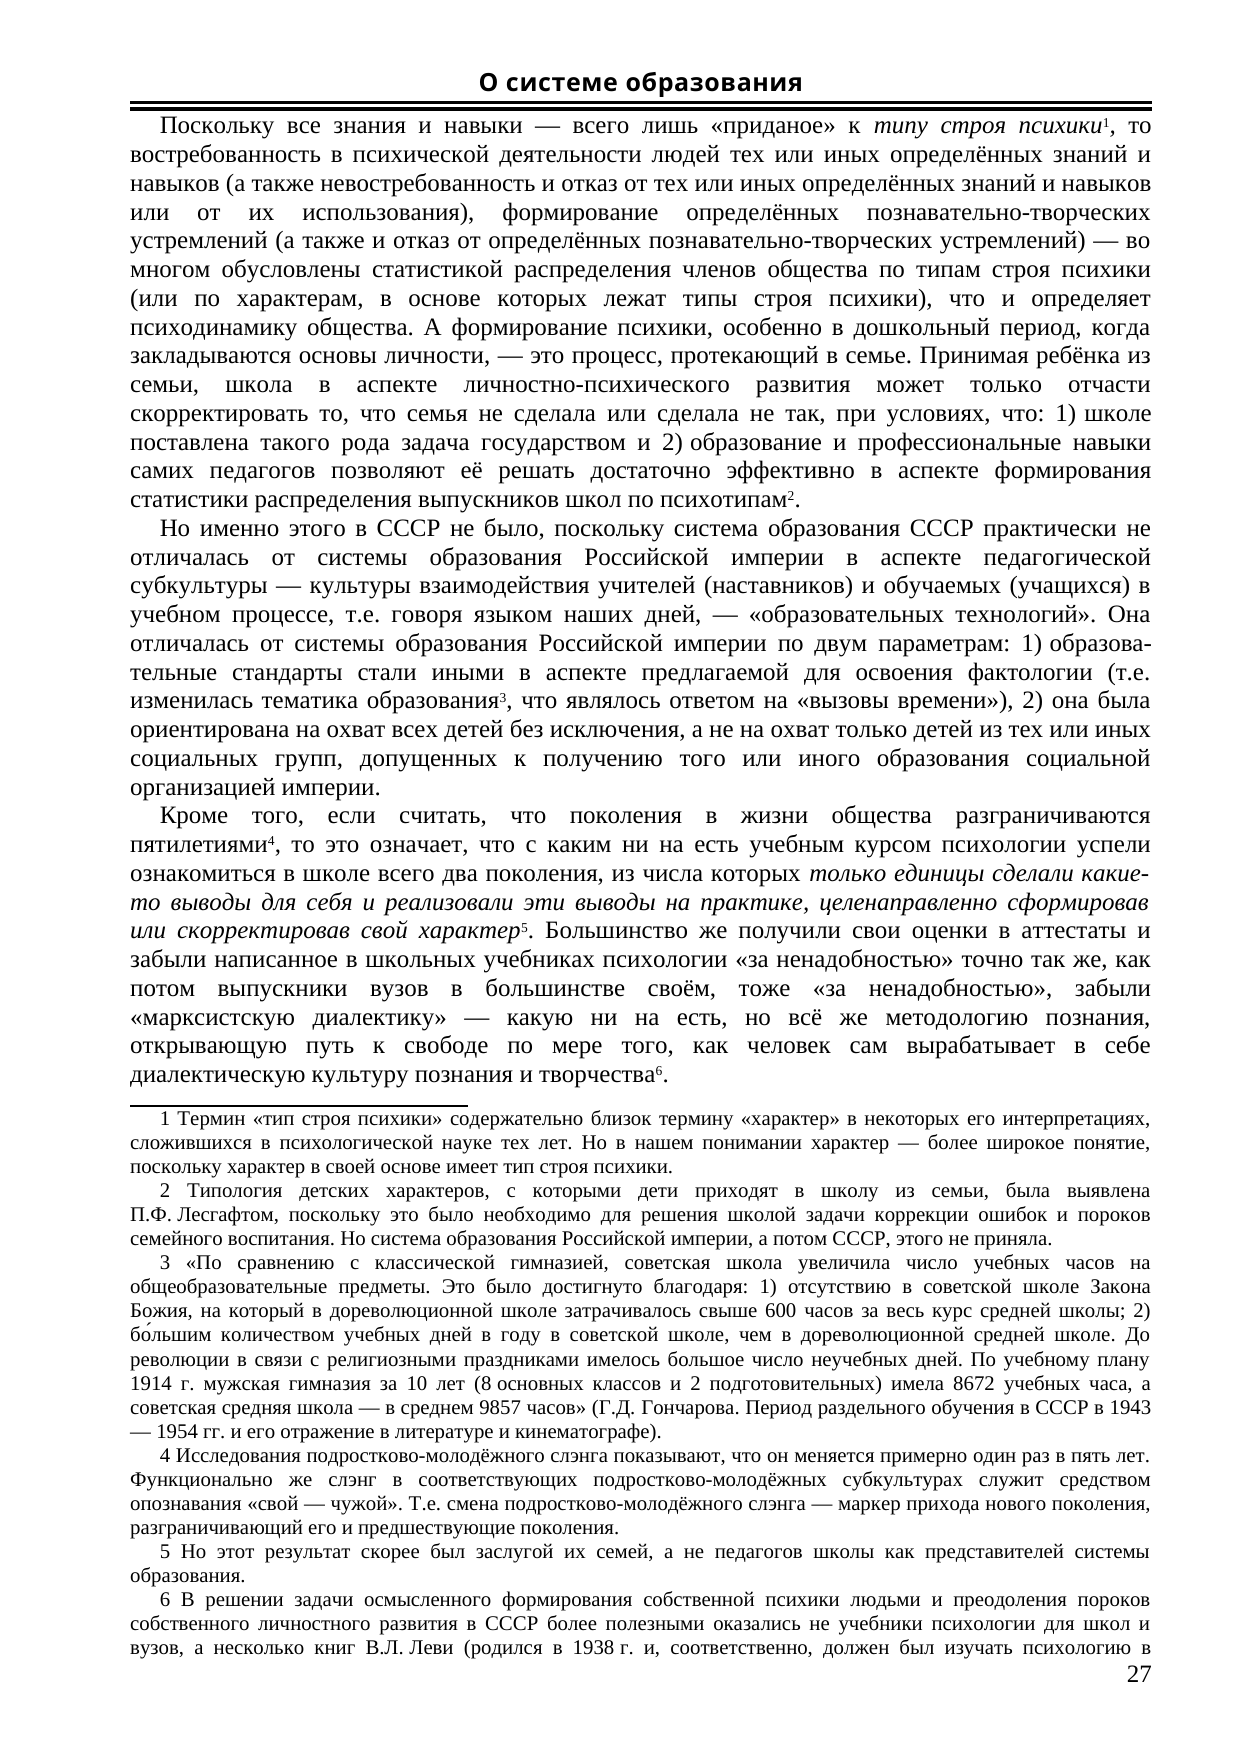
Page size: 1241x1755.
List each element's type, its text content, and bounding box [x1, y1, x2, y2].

text Поскольку все знания и навыки — всего лишь «приданое» к типу строя психики, то востребованность в психической деятельности людей тех или иных определённых знаний и навыков (а также невостребованность и отказ от тех или иных определённых знаний и навыков или от их использования), формирование определённых познавательно-творческих устремлений (а также и отказ от определённых познавательно-творческих устремлений) — во многом обусловлены статистикой распределения членов общества по типам строя психики (или по характерам, в основе которых лежат типы строя психики), что и определяет психодинамику общества. А формирование психики, особенно в дошкольный период, когда закладываются основы личности, — это процесс, протекающий в семье. Принимая ребёнка из семьи, школа в аспекте личностно-психического развития может только отчасти скорректировать то, что семья не сделала или сделала не так, при условиях, что: 1) школе поставлена такого рода задача государством и 2) образование и профессиональные навыки самих педагогов позволяют её решать достаточно эффективно в аспекте формирования статистики распределения выпускников школ по психотипам. [130, 111, 1152, 513]
text Типология детских характеров, с которыми дети приходят в школу из семьи, была выявлена П.Ф. Лесгафтом, поскольку это было необходимо для решения школой задачи коррекции ошибок и пороков семейного воспитания. Но система образования Российской империи, а потом СССР, этого не приняла. [130, 1178, 1152, 1250]
text Термин «тип строя психики» содержательно близок термину «характер» в некоторых его интерпретациях, сложившихся в психологической науке тех лет. Но в нашем понимании характер — более широкое понятие, поскольку характер в своей основе имеет тип строя психики. [130, 1106, 1152, 1178]
text В решении задачи осмысленного формирования собственной психики людьми и преодоления пороков собственного личностного развития в СССР более полезными оказались не учебники психологии для школ и вузов, а несколько книг В.Л. Леви (родился в 1938 г. и, соответственно, должен был изучать психологию в [130, 1587, 1152, 1659]
text Кроме того, если считать, что поколения в жизни общества разграничиваются пятилетиями, то это означает, что с каким ни на есть учебным курсом психологии успели ознакомиться в школе всего два поколения, из числа которых только единицы сделали какие-то выводы для себя и реализовали эти выводы на практике, целенаправленно сформировав или скорректировав свой характер. Большинство же получили свои оценки в аттестаты и забыли написанное в школьных учебниках психологии «за ненадобностью» точно так же, как потом выпускники вузов в большинстве своём, тоже «за ненадобностью», забыли «марксистскую диалектику» — какую ни на есть, но всё же методологию познания, открывающую путь к свободе по мере того, как человек сам вырабатывает в себе диалектическую культуру познания и творчества. [130, 801, 1152, 1088]
text «По сравнению с классической гимназией, советская школа увеличила число учебных часов на общеобразовательные предметы. Это было достигнуто благодаря: 1) отсутствию в советской школе Закона Божия, на который в дореволюционной школе затрачивалось свыше 600 часов за весь курс средней школы; 2) бо́льшим количеством учебных дней в году в советской школе, чем в дореволюционной средней школе. До революции в связи с религиозными праздниками имелось большое число неучебных дней. По учебному плану 1914 г. мужская гимназия за 10 лет (8 основных классов и 2 подготовительных) имела 8672 учебных часа, а советская средняя школа — в среднем 9857 часов» (Г.Д. Гончарова. Период раздельного обучения в СССР в 1943 — 1954 гг. и его отражение в литературе и кинематографе). [130, 1250, 1152, 1443]
text Исследования подростково-молодёжного слэнга показывают, что он меняется примерно один раз в пять лет. Функционально же слэнг в соответствующих подростково-молодёжных субкультурах служит средством опознавания «свой — чужой». Т.е. смена подростково-молодёжного слэнга — маркер прихода нового поколения, разграничивающий его и предшествующие поколения. [130, 1443, 1152, 1539]
text Но именно этого в СССР не было, поскольку система образования СССР практически не отличалась от системы образования Российской империи в аспекте педагогической субкультуры — культуры взаимодействия учителей (наставников) и обучаемых (учащихся) в учебном процессе, т.е. говоря языком наших дней, — «образовательных технологий». Она отличалась от системы образования Российской империи по двум параметрам: 1) образова­тельные стандарты стали иными в аспекте предлагаемой для освоения фактологии (т.е. изменилась тематика образования, что являлось ответом на «вызовы времени»), 2) она была ориентирована на охват всех детей без исключения, а не на охват только детей из тех или иных социальных групп, допущенных к получению того или иного образования социальной организацией империи. [130, 513, 1152, 801]
text Но этот результат скорее был заслугой их семей, а не педагогов школы как представителей системы образования. [130, 1539, 1152, 1587]
